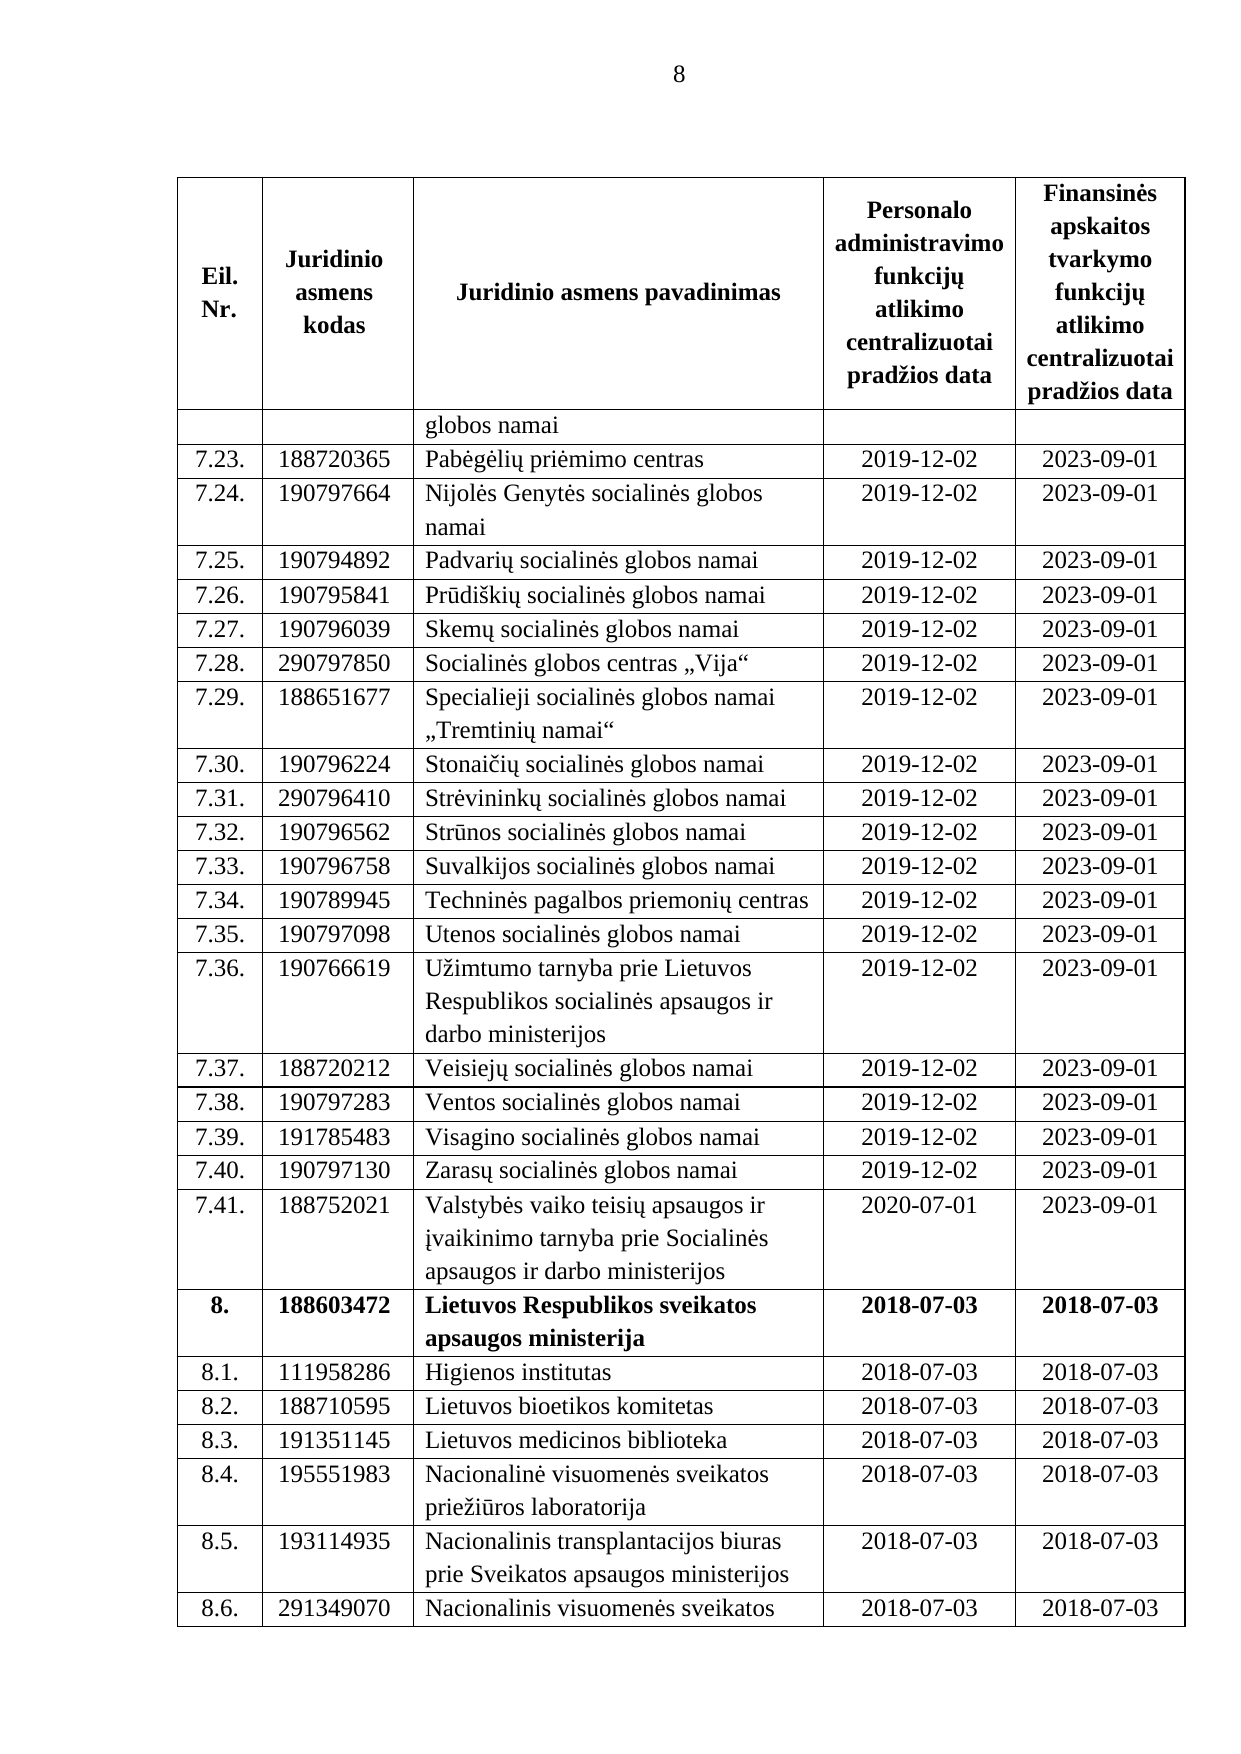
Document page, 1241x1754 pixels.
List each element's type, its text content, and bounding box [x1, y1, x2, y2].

table_cell 190796224 [263, 749, 413, 782]
table_cell 190796758 [263, 851, 413, 884]
table_cell Nijolės Genytės socialinės globos namai [414, 479, 823, 544]
table_cell 7.28. [178, 648, 262, 681]
table_cell Socialinės globos centras „Vija“ [414, 648, 823, 681]
table_cell 2023-09-01 [1016, 1190, 1184, 1289]
table_cell 290797850 [263, 648, 413, 681]
table_cell Suvalkijos socialinės globos namai [414, 851, 823, 884]
table_cell 188720365 [263, 445, 413, 477]
table_cell 7.27. [178, 614, 262, 647]
table_header Juridinio asmens pavadinimas [414, 178, 823, 409]
table_cell Valstybės vaiko teisių apsaugos ir įvaikinimo tarnyba prie Socialinės apsaugos ir darbo ministerijos [414, 1190, 823, 1289]
table_cell 2023-09-01 [1016, 783, 1184, 816]
table_cell 2023-09-01 [1016, 1156, 1184, 1189]
table_header Personalo administravimo funkcijų atlikimo centralizuotai pradžios data [824, 178, 1015, 409]
table_cell 7.38. [178, 1088, 262, 1121]
table_cell Nacionalinis visuomenės sveikatos [414, 1593, 823, 1626]
table_cell [263, 410, 413, 443]
table_cell 190797098 [263, 919, 413, 952]
table_cell 195551983 [263, 1459, 413, 1525]
table_cell 8. [178, 1290, 262, 1356]
table_cell 2019-12-02 [824, 614, 1015, 647]
table_cell 8.2. [178, 1391, 262, 1424]
table_header Juridinio asmens kodas [263, 178, 413, 409]
table_cell 2019-12-02 [824, 1088, 1015, 1121]
table_cell 7.33. [178, 851, 262, 884]
table_cell 2019-12-02 [824, 546, 1015, 579]
table_cell 2019-12-02 [824, 1156, 1015, 1189]
table_cell 7.24. [178, 479, 262, 544]
table_cell 2023-09-01 [1016, 1088, 1184, 1121]
table_cell Higienos institutas [414, 1357, 823, 1390]
table_cell 2023-09-01 [1016, 648, 1184, 681]
table_cell 2019-12-02 [824, 749, 1015, 782]
table_cell 290796410 [263, 783, 413, 816]
table_cell 2018-07-03 [824, 1526, 1015, 1592]
table_cell 7.30. [178, 749, 262, 782]
table_cell 111958286 [263, 1357, 413, 1390]
table_header Finansinės apskaitos tvarkymo funkcijų atlikimo centralizuotai pradžios data [1016, 178, 1184, 409]
table_cell Nacionalinė visuomenės sveikatos priežiūros laboratorija [414, 1459, 823, 1525]
table_cell Lietuvos bioetikos komitetas [414, 1391, 823, 1424]
table_cell 2019-12-02 [824, 783, 1015, 816]
table_cell Stonaičių socialinės globos namai [414, 749, 823, 782]
table_cell 2019-12-02 [824, 479, 1015, 544]
table_cell 7.31. [178, 783, 262, 816]
table_cell 2019-12-02 [824, 682, 1015, 748]
table_cell 188651677 [263, 682, 413, 748]
table_cell 188710595 [263, 1391, 413, 1424]
table_cell 190796039 [263, 614, 413, 647]
table_cell 8.3. [178, 1425, 262, 1458]
table_cell 190796562 [263, 817, 413, 850]
table_cell 2018-07-03 [824, 1391, 1015, 1424]
table_cell Utenos socialinės globos namai [414, 919, 823, 952]
table_cell 7.36. [178, 953, 262, 1052]
table_cell 8.1. [178, 1357, 262, 1390]
table_cell 2018-07-03 [1016, 1459, 1184, 1525]
table_cell globos namai [414, 410, 823, 443]
table_cell 2018-07-03 [824, 1593, 1015, 1626]
table_cell 2023-09-01 [1016, 580, 1184, 613]
table_header Eil. Nr. [178, 178, 262, 409]
table_cell 7.35. [178, 919, 262, 952]
table_cell 7.25. [178, 546, 262, 579]
table_cell 2019-12-02 [824, 953, 1015, 1052]
table_cell 8.4. [178, 1459, 262, 1525]
table_cell 190797130 [263, 1156, 413, 1189]
table_cell 2019-12-02 [824, 445, 1015, 477]
table_cell 291349070 [263, 1593, 413, 1626]
table_cell 2023-09-01 [1016, 953, 1184, 1052]
table_cell 193114935 [263, 1526, 413, 1592]
table_cell 7.23. [178, 445, 262, 477]
table_cell 7.41. [178, 1190, 262, 1289]
table_cell 7.34. [178, 885, 262, 918]
table_cell 191785483 [263, 1122, 413, 1154]
table_cell [824, 410, 1015, 443]
table_cell 2023-09-01 [1016, 851, 1184, 884]
table_cell 2019-12-02 [824, 817, 1015, 850]
table_cell 7.29. [178, 682, 262, 748]
table_cell 2023-09-01 [1016, 479, 1184, 544]
table_cell 8.6. [178, 1593, 262, 1626]
table_cell Padvarių socialinės globos namai [414, 546, 823, 579]
table_cell Pabėgėlių priėmimo centras [414, 445, 823, 477]
table_cell 8.5. [178, 1526, 262, 1592]
table_cell Skemų socialinės globos namai [414, 614, 823, 647]
table_cell Specialieji socialinės globos namai „Tremtinių namai“ [414, 682, 823, 748]
table_cell Užimtumo tarnyba prie Lietuvos Respublikos socialinės apsaugos ir darbo ministerijos [414, 953, 823, 1052]
table_cell 188752021 [263, 1190, 413, 1289]
table_cell 2018-07-03 [1016, 1425, 1184, 1458]
table_cell 2023-09-01 [1016, 919, 1184, 952]
table_cell 2020-07-01 [824, 1190, 1015, 1289]
table_cell 2018-07-03 [1016, 1391, 1184, 1424]
table_cell 2018-07-03 [824, 1357, 1015, 1390]
table_cell Nacionalinis transplantacijos biuras prie Sveikatos apsaugos ministerijos [414, 1526, 823, 1592]
table_cell [1016, 410, 1184, 443]
table_cell 2018-07-03 [1016, 1290, 1184, 1356]
table_cell 2018-07-03 [1016, 1593, 1184, 1626]
table_cell 190789945 [263, 885, 413, 918]
table_cell Prūdiškių socialinės globos namai [414, 580, 823, 613]
table_cell 2018-07-03 [1016, 1526, 1184, 1592]
table_cell 7.32. [178, 817, 262, 850]
table_cell 2018-07-03 [824, 1459, 1015, 1525]
table_cell 190797664 [263, 479, 413, 544]
table_cell 7.40. [178, 1156, 262, 1189]
table_cell 7.26. [178, 580, 262, 613]
table_cell 2023-09-01 [1016, 1054, 1184, 1086]
table_cell Lietuvos medicinos biblioteka [414, 1425, 823, 1458]
table_cell 2019-12-02 [824, 1122, 1015, 1154]
table_cell 190766619 [263, 953, 413, 1052]
table_cell 2023-09-01 [1016, 682, 1184, 748]
table_cell 2019-12-02 [824, 885, 1015, 918]
table_cell 188603472 [263, 1290, 413, 1356]
table_cell 191351145 [263, 1425, 413, 1458]
table_cell 2019-12-02 [824, 1054, 1015, 1086]
table_cell [178, 410, 262, 443]
table_cell 2019-12-02 [824, 648, 1015, 681]
table_cell 2023-09-01 [1016, 445, 1184, 477]
table_cell 2019-12-02 [824, 919, 1015, 952]
table_cell Zarasų socialinės globos namai [414, 1156, 823, 1189]
table_cell 2023-09-01 [1016, 1122, 1184, 1154]
table_cell 2023-09-01 [1016, 749, 1184, 782]
table_cell 2018-07-03 [824, 1290, 1015, 1356]
table_cell Visagino socialinės globos namai [414, 1122, 823, 1154]
table_cell 7.37. [178, 1054, 262, 1086]
table_cell Veisiejų socialinės globos namai [414, 1054, 823, 1086]
table_cell Strūnos socialinės globos namai [414, 817, 823, 850]
table_cell 190797283 [263, 1088, 413, 1121]
table_cell 2023-09-01 [1016, 817, 1184, 850]
table_cell 2018-07-03 [1016, 1357, 1184, 1390]
table_cell Ventos socialinės globos namai [414, 1088, 823, 1121]
table_cell Lietuvos Respublikos sveikatos apsaugos ministerija [414, 1290, 823, 1356]
table_cell 2023-09-01 [1016, 546, 1184, 579]
table_cell 2019-12-02 [824, 580, 1015, 613]
table_cell Techninės pagalbos priemonių centras [414, 885, 823, 918]
table_cell 2018-07-03 [824, 1425, 1015, 1458]
table_cell 2023-09-01 [1016, 885, 1184, 918]
table_cell Strėvininkų socialinės globos namai [414, 783, 823, 816]
table_cell 190795841 [263, 580, 413, 613]
table_cell 188720212 [263, 1054, 413, 1086]
table_cell 190794892 [263, 546, 413, 579]
table_cell 2019-12-02 [824, 851, 1015, 884]
table_cell 2023-09-01 [1016, 614, 1184, 647]
table_cell 7.39. [178, 1122, 262, 1154]
